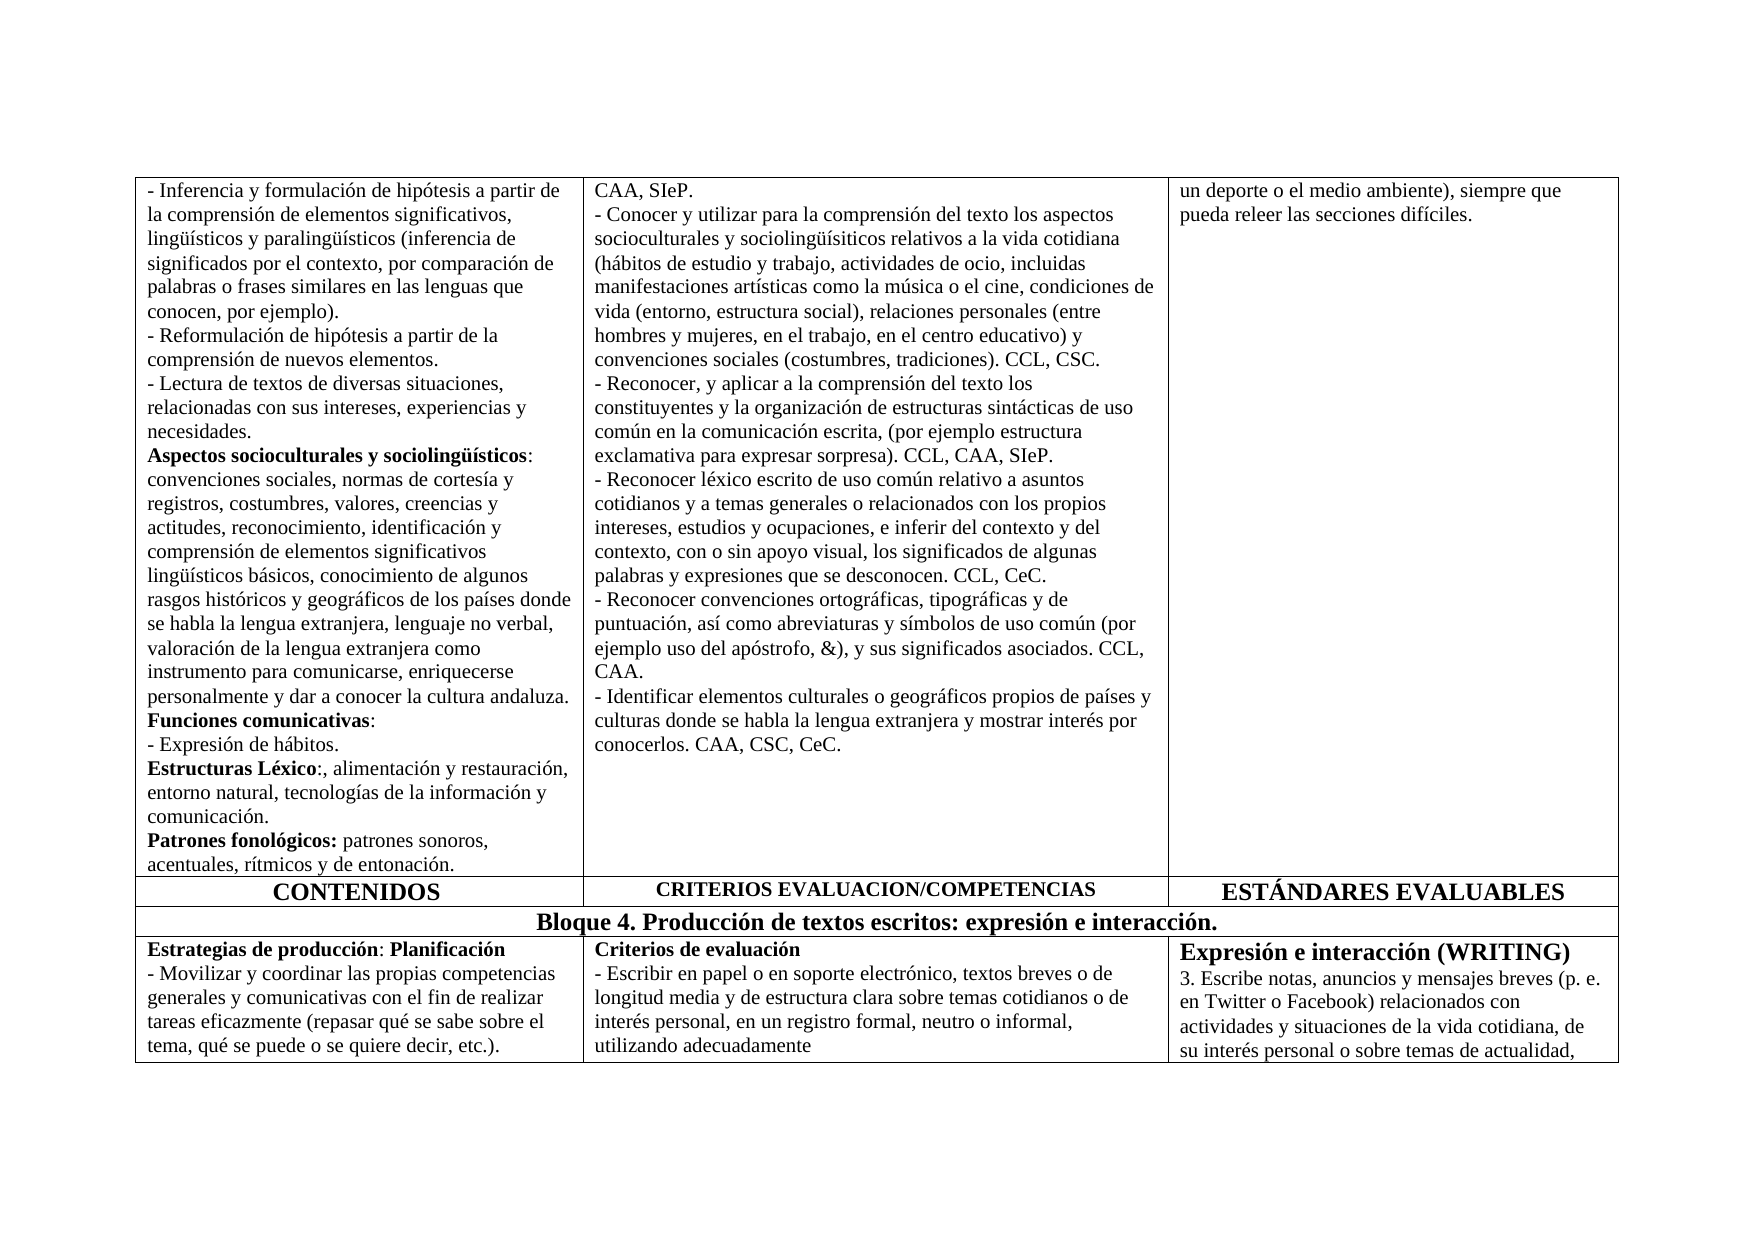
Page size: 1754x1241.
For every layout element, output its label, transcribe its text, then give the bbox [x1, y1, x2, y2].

table_cell Expresión e interacción (WRITING) 3. Escribe notas, anuncios y mensajes breves (p. e. en Twitter o Facebook) relacionados con actividades y situaciones de la vida cotidiana, de su interés personal o sobre temas de actualidad, [1169, 937, 1618, 1062]
table_cell CONTENIDOS [136, 877, 583, 906]
table_cell CRITERIOS EVALUACION/COMPETENCIAS [584, 877, 1168, 906]
table_cell Criterios de evaluación - Escribir en papel o en soporte electrónico, textos breves o de longitud media y de estructura clara sobre temas cotidianos o de interés personal, en un registro formal, neutro o informal, utilizando adecuadamente [584, 937, 1168, 1062]
table_cell Bloque 4. Producción de textos escritos: expresión e interacción. [136, 907, 1618, 936]
table_cell ESTÁNDARES EVALUABLES [1169, 877, 1618, 906]
table_cell Estrategias de producción: Planificación - Movilizar y coordinar las propias competencias generales y comunicativas con el fin de realizar tareas eficazmente (repasar qué se sabe sobre el tema, qué se puede o se quiere decir, etc.). [136, 937, 583, 1062]
table_cell - Inferencia y formulación de hipótesis a partir de la comprensión de elementos significativos, lingüísticos y paralingüísticos (inferencia de significados por el contexto, por comparación de palabras o frases similares en las lenguas que conocen, por ejemplo). - Reformulación de hipótesis a partir de la comprensión de nuevos elementos. - Lectura de textos de diversas situaciones, relacionadas con sus intereses, experiencias y necesidades. Aspectos socioculturales y sociolingüísticos: convenciones sociales, normas de cortesía y registros, costumbres, valores, creencias y actitudes, reconocimiento, identificación y comprensión de elementos significativos lingüísticos básicos, conocimiento de algunos rasgos históricos y geográficos de los países donde se habla la lengua extranjera, lenguaje no verbal, valoración de la lengua extranjera como instrumento para comunicarse, enriquecerse personalmente y dar a conocer la cultura andaluza. Funciones comunicativas: - Expresión de hábitos. Estructuras Léxico:, alimentación y restauración, entorno natural, tecnologías de la información y comunicación. Patrones fonológicos: patrones sonoros, acentuales, rítmicos y de entonación. [136, 178, 583, 876]
table_cell CAA, SIeP. - Conocer y utilizar para la comprensión del texto los aspectos socioculturales y sociolingüísiticos relativos a la vida cotidiana (hábitos de estudio y trabajo, actividades de ocio, incluidas manifestaciones artísticas como la música o el cine, condiciones de vida (entorno, estructura social), relaciones personales (entre hombres y mujeres, en el trabajo, en el centro educativo) y convenciones sociales (costumbres, tradiciones). CCL, CSC. - Reconocer, y aplicar a la comprensión del texto los constituyentes y la organización de estructuras sintácticas de uso común en la comunicación escrita, (por ejemplo estructura exclamativa para expresar sorpresa). CCL, CAA, SIeP. - Reconocer léxico escrito de uso común relativo a asuntos cotidianos y a temas generales o relacionados con los propios intereses, estudios y ocupaciones, e inferir del contexto y del contexto, con o sin apoyo visual, los significados de algunas palabras y expresiones que se desconocen. CCL, CeC. - Reconocer convenciones ortográficas, tipográficas y de puntuación, así como abreviaturas y símbolos de uso común (por ejemplo uso del apóstrofo, &), y sus significados asociados. CCL, CAA. - Identificar elementos culturales o geográficos propios de países y culturas donde se habla la lengua extranjera y mostrar interés por conocerlos. CAA, CSC, CeC. [584, 178, 1168, 876]
table_cell un deporte o el medio ambiente), siempre que pueda releer las secciones difíciles. [1169, 178, 1618, 876]
